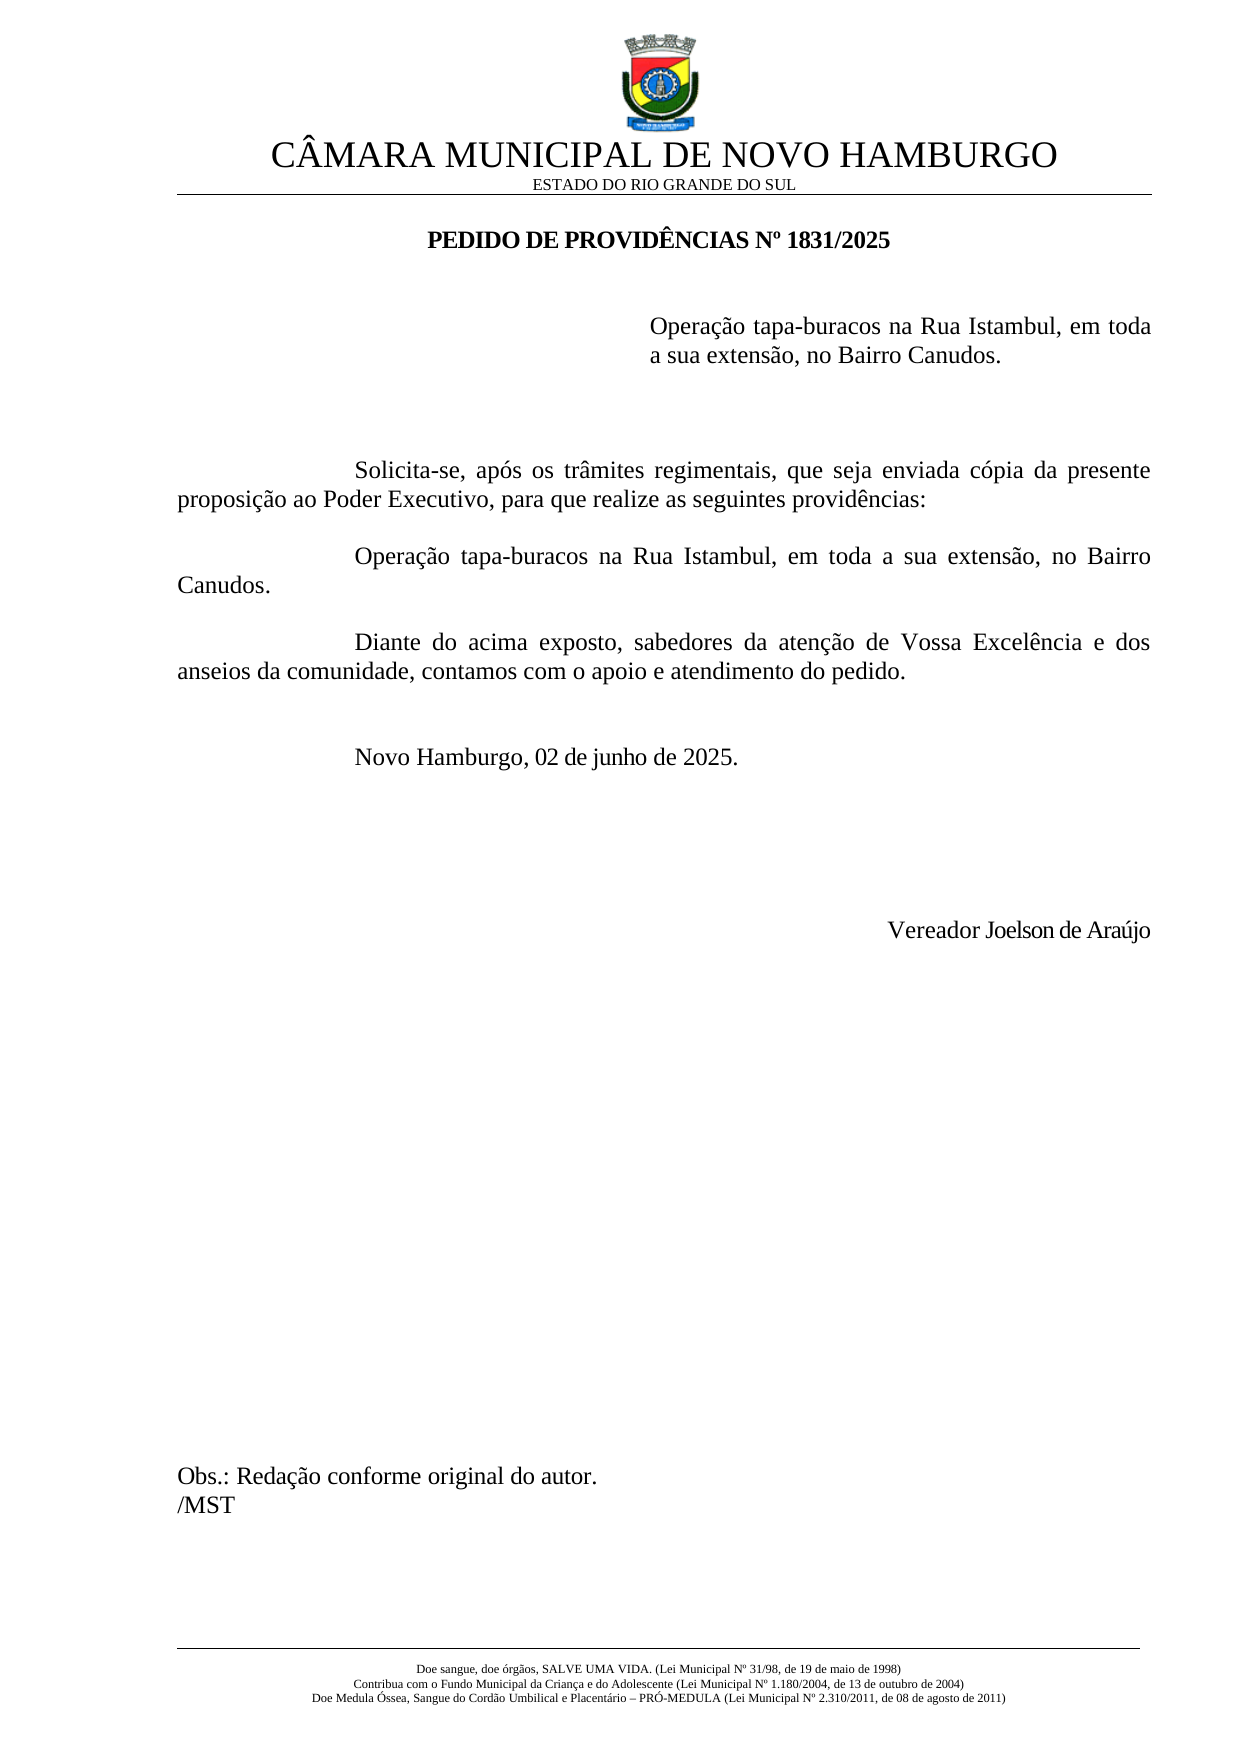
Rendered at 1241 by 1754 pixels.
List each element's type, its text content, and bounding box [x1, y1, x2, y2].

text Solicita-se, após os trâmites regimentais, que seja enviada cópia da presente proposição ao Poder Executivo, para que realize as seguintes providências: [177, 455, 1152, 512]
text Vereador Joelson de Araújo [177, 915, 1152, 944]
text Operação tapa-buracos na Rua Istambul, em toda a sua extensão, no Bairro Canudos. [649, 311, 1152, 369]
text /MST [177, 1490, 1152, 1519]
text PEDIDO DE PROVIDÊNCIAS Nº 1831/2025 [177, 225, 1141, 254]
text Operação tapa-buracos na Rua Istambul, em toda a sua extensão, no Bairro Canudos. [177, 541, 1152, 599]
text Novo Hamburgo, 02 de junho de 2025. [177, 742, 1152, 771]
text Obs.: Redação conforme original do autor. [177, 1461, 1152, 1490]
picture [615, 26, 703, 137]
text Diante do acima exposto, sabedores da atenção de Vossa Excelência e dos anseios da comunidade, contamos com o apoio e atendimento do pedido. [177, 627, 1152, 685]
